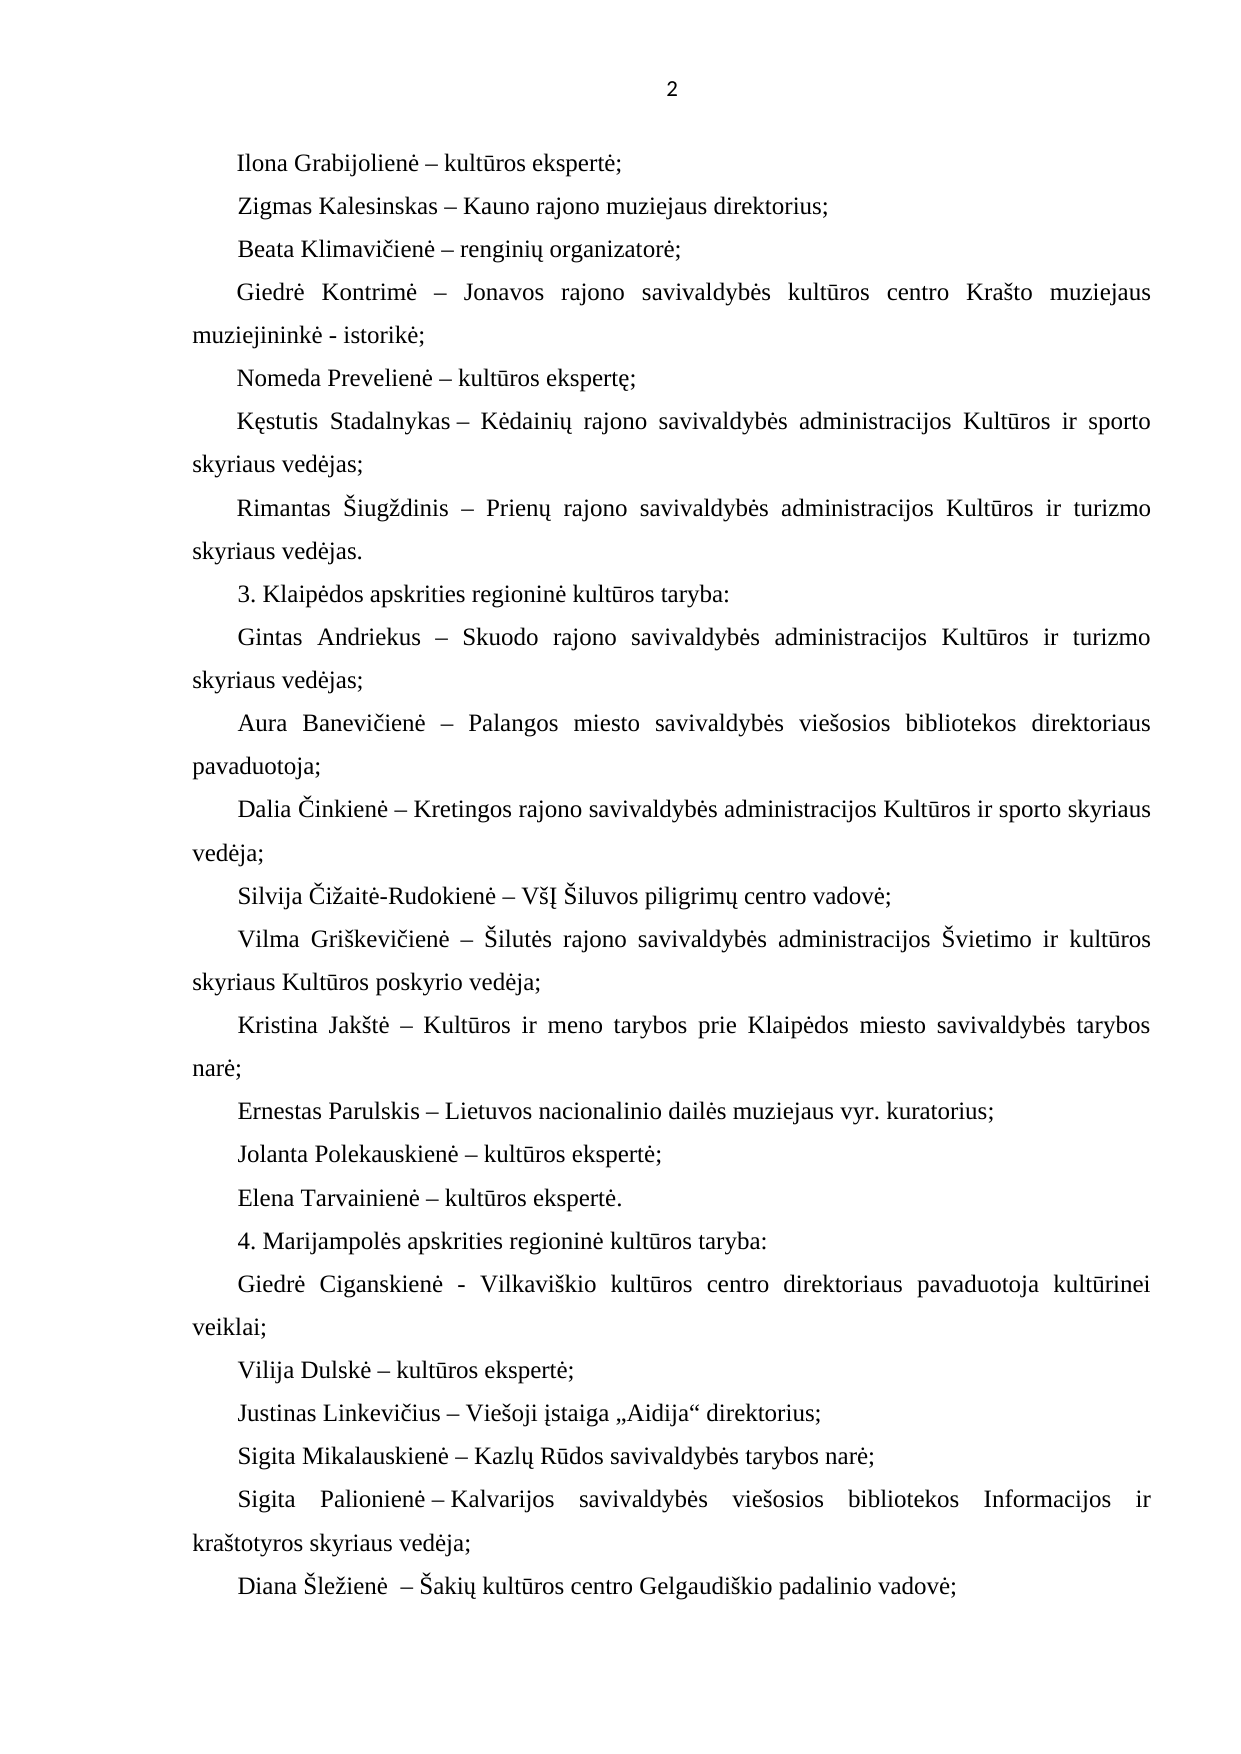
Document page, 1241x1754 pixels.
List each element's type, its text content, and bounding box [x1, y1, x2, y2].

text Sigita Mikalauskienė – Kazlų Rūdos savivaldybės tarybos narė; [192, 1441, 1152, 1470]
text Kristina Jakštė – Kultūros ir meno tarybos prie Klaipėdos miesto savivaldybės tarybos narė; [192, 1010, 1152, 1082]
text 3. Klaipėdos apskrities regioninė kultūros taryba: [192, 579, 1152, 608]
text Silvija Čižaitė-Rudokienė – VšĮ Šiluvos piligrimų centro vadovė; [192, 881, 1152, 909]
text Giedrė Ciganskienė - Vilkaviškio kultūros centro direktoriaus pavaduotoja kultūrinei veiklai; [192, 1269, 1152, 1341]
text Dalia Činkienė – Kretingos rajono savivaldybės administracijos Kultūros ir sporto skyriaus vedėja; [192, 794, 1152, 866]
text Justinas Linkevičius – Viešoji įstaiga „Aidija“ direktorius; [192, 1398, 1152, 1427]
text Beata Klimavičienė – renginių organizatorė; [192, 234, 1152, 263]
text Vilma Griškevičienė – Šilutės rajono savivaldybės administracijos Švietimo ir kultūros skyriaus Kultūros poskyrio vedėja; [192, 924, 1152, 996]
text Gintas Andriekus – Skuodo rajono savivaldybės administracijos Kultūros ir turizmo skyriaus vedėjas; [192, 622, 1152, 694]
text Ilona Grabijolienė – kultūros ekspertė; [192, 148, 1152, 176]
text Elena Tarvainienė – kultūros ekspertė. [192, 1183, 1152, 1211]
text Giedrė Kontrimė – Jonavos rajono savivaldybės kultūros centro Krašto muziejaus muziejininkė - istorikė; [192, 277, 1152, 349]
text Aura Banevičienė – Palangos miesto savivaldybės viešosios bibliotekos direktoriaus pavaduotoja; [192, 708, 1152, 780]
text Vilija Dulskė – kultūros ekspertė; [192, 1355, 1152, 1384]
text 4. Marijampolės apskrities regioninė kultūros taryba: [192, 1226, 1152, 1254]
text Zigmas Kalesinskas – Kauno rajono muziejaus direktorius; [192, 191, 1152, 219]
text Nomeda Prevelienė – kultūros ekspertę; [192, 363, 1152, 392]
text Diana Šležienė – Šakių kultūros centro Gelgaudiškio padalinio vadovė; [192, 1571, 1152, 1599]
text Jolanta Polekauskienė – kultūros ekspertė; [192, 1139, 1152, 1168]
text Ernestas Parulskis – Lietuvos nacionalinio dailės muziejaus vyr. kuratorius; [192, 1096, 1152, 1125]
text Rimantas Šiugždinis – Prienų rajono savivaldybės administracijos Kultūros ir turizmo skyriaus vedėjas. [192, 493, 1152, 564]
text Sigita Palionienė – Kalvarijos savivaldybės viešosios bibliotekos Informacijos ir kraštotyros skyriaus vedėja; [192, 1484, 1152, 1556]
text Kęstutis Stadalnykas – Kėdainių rajono savivaldybės administracijos Kultūros ir sporto skyriaus vedėjas; [192, 406, 1152, 478]
